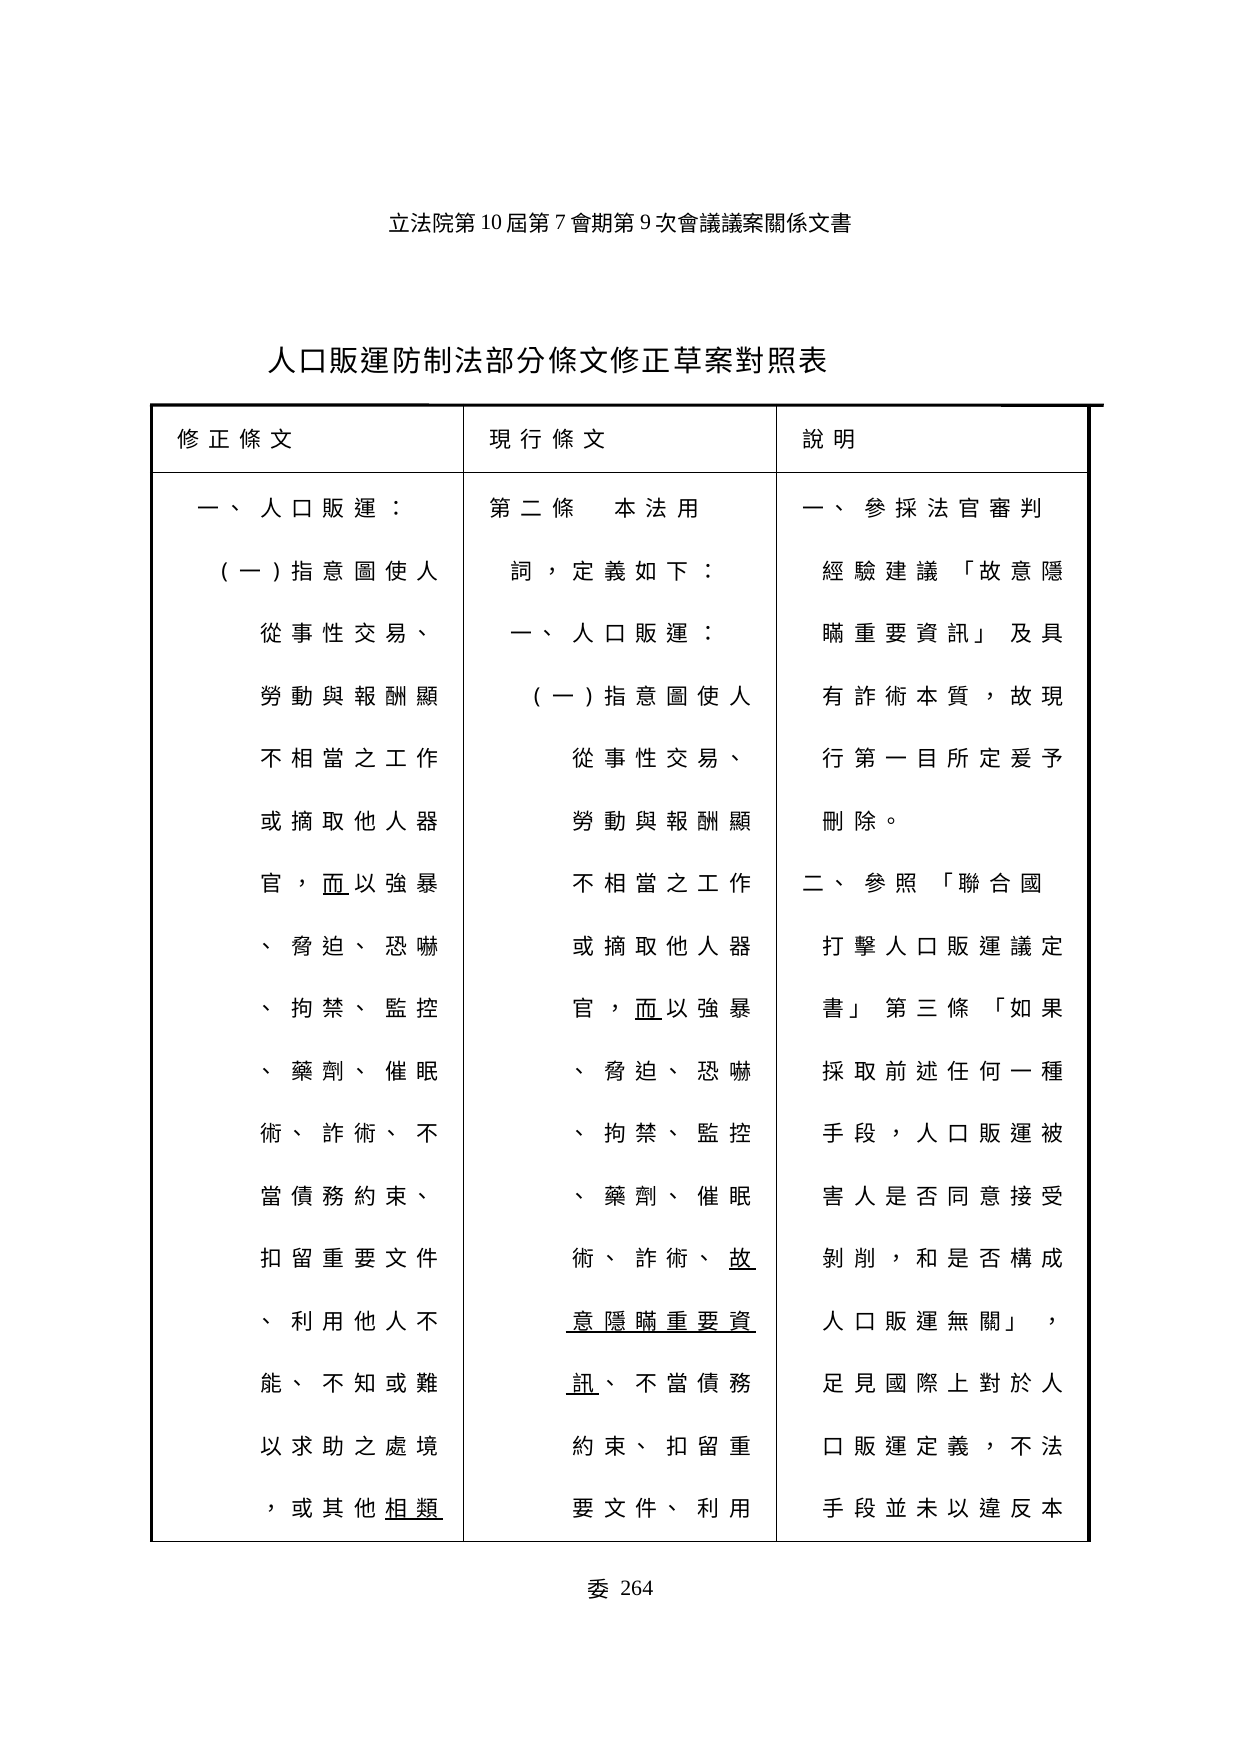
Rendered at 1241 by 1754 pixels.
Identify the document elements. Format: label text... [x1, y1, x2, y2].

table_cell 一、參採法官審判經驗建議「故意隱瞞重要資訊」及具有詐術本質，故現行第一目所定爰予刪除。 二、參照「聯合國打擊人口販運議定書」第三條「如果採取前述任何一種手段，人口販運被害人是否同意接受剝削，和是否構成人口販運無關」，足見國際上對於人口販運定義，不法手段並未以違反本 [777, 473, 1087, 1541]
table_cell 說明 [777, 407, 1087, 472]
table_cell 修正條文 [153, 407, 463, 472]
table_header 人口販運防制法部分條文修正草案對照表 [151, 313, 1089, 403]
table_cell 現行條文 [464, 407, 776, 472]
table_cell 第二條 本法用詞，定義如下： 一、人口販運： (一)指意圖使人從事性交易、勞動與報酬顯不相當之工作或摘取他人器官，而以強暴、脅迫、恐嚇、拘禁、監控、藥劑、催眠術、詐術、故意隱瞞重要資訊、不當債務約束、扣留重要文件、利用 [464, 473, 776, 1541]
table_cell 第二條 本法用詞，定義如下： 一、人口販運： (一)指意圖使人從事性交易、勞動與報酬顯不相當之工作或摘取他人器官，而以強暴、脅迫、恐嚇、拘禁、監控、藥劑、催眠術、詐術、不當債務約束、扣留重要文件、利用他人不能、不知或難以求助之處境，或其他相類之方法，從事招募、買賣、質押、運送、交付、收受、藏匿、隱避、媒介、容留國內外人口，或以前述方法使之從事有對價之性交或猥褻行為、勞動與報酬顯不相當之工作或摘取其器官。 (二)指意圖使未滿十八歲之人從事性交易、勞動與報酬顯不相當之工作或摘取其器官，而招募、買賣、質押、運送、交付、收受、藏匿、隱避、媒介、容留未滿十八歲之人，或使未滿十八歲之人從事有對價之性交或猥褻行為、勞動與報酬顯不相當之工作或摘取其器官。 二、人口販運罪：指從事人口販運，而犯本法、刑法、勞動基準法、兒童及少年性剝削防制條例、人體器官移植條例或其他相關之罪。 三、不當債務約束：指以內容或清償方式不確定或顯不合理之債務約束他人，使其從事有對價之性交或猥褻行為、提供勞務或摘取其器官，以履行或擔保債務之清償。 [153, 473, 463, 1541]
